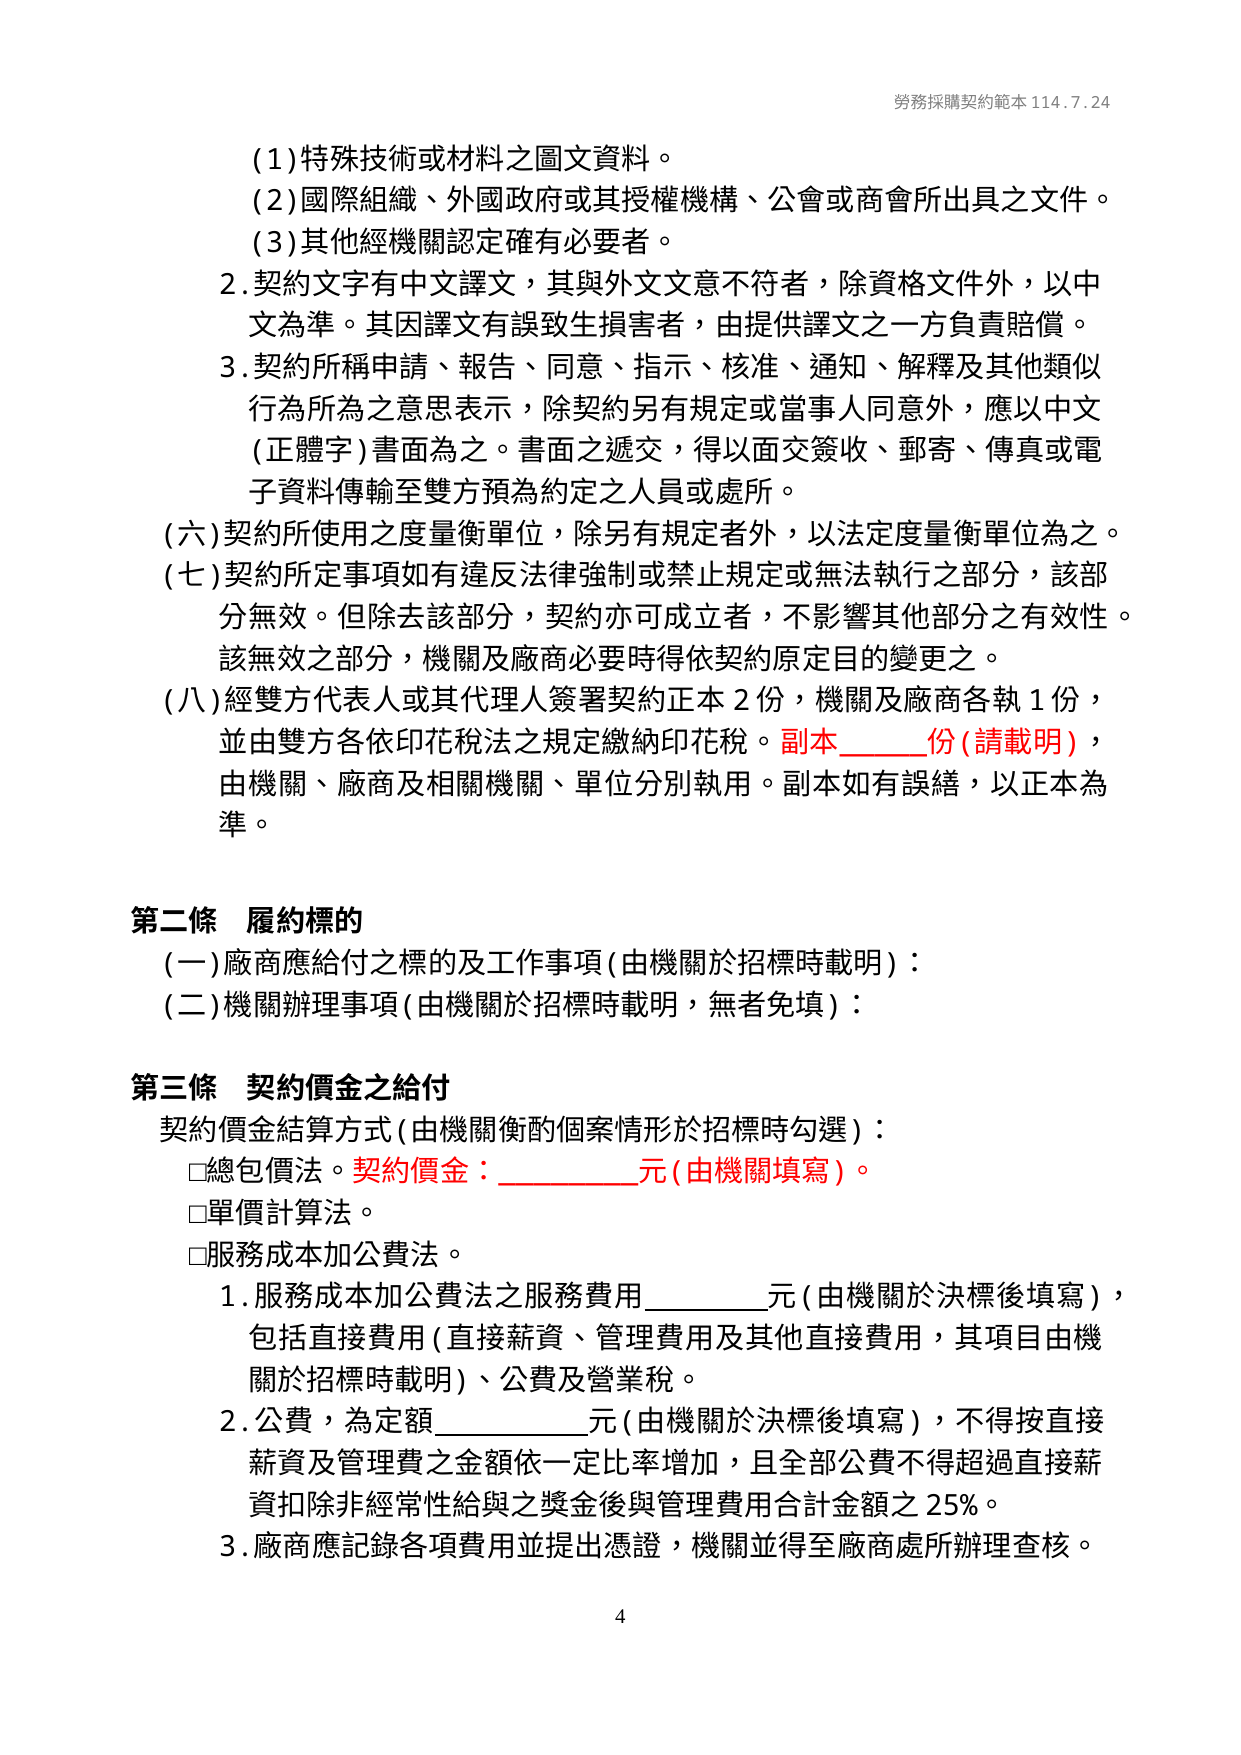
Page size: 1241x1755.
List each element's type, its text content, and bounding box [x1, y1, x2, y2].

text (七)契約所定事項如有違反法律強制或禁止規定或無法執行之部分，該部分無效。但除去該部分，契約亦可成立者，不影響其他部分之有效性。該無效之部分，機關及廠商必要時得依契約原定目的變更之。 [159, 552, 1110, 677]
text (八)經雙方代表人或其代理人簽署契約正本2份，機關及廠商各執1份，並由雙方各依印花稅法之規定繳納印花稅。副本_____份(請載明)，由機關、廠商及相關機關、單位分別執用。副本如有誤繕，以正本為準。 [159, 677, 1110, 844]
text □總包價法。契約價金：________元(由機關填寫)。 [189, 1148, 1110, 1190]
text (2)國際組織、外國政府或其授權機構、公會或商會所出具之文件。 [248, 177, 1110, 219]
text 1.服務成本加公費法之服務費用 元(由機關於決標後填寫)，包括直接費用(直接薪資、管理費用及其他直接費用，其項目由機關於招標時載明)、公費及營業稅。 [218, 1273, 1104, 1398]
text (3)其他經機關認定確有必要者。 [248, 219, 1110, 261]
text (1)特殊技術或材料之圖文資料。 [248, 136, 1110, 177]
text (六)契約所使用之度量衡單位，除另有規定者外，以法定度量衡單位為之。 [159, 511, 1110, 552]
text 第三條 契約價金之給付 [130, 1065, 1110, 1107]
text 契約價金結算方式(由機關衡酌個案情形於招標時勾選)： [159, 1107, 1110, 1148]
text 3.契約所稱申請、報告、同意、指示、核准、通知、解釋及其他類似行為所為之意思表示，除契約另有規定或當事人同意外，應以中文(正體字)書面為之。書面之遞交，得以面交簽收、郵寄、傳真或電子資料傳輸至雙方預為約定之人員或處所。 [218, 344, 1104, 511]
text 2.公費，為定額 元(由機關於決標後填寫)，不得按直接薪資及管理費之金額依一定比率增加，且全部公費不得超過直接薪資扣除非經常性給與之獎金後與管理費用合計金額之25%。 [218, 1398, 1104, 1523]
text 2.契約文字有中文譯文，其與外文文意不符者，除資格文件外，以中文為準。其因譯文有誤致生損害者，由提供譯文之一方負責賠償。 [218, 261, 1104, 344]
text (二)機關辦理事項(由機關於招標時載明，無者免填)： [159, 982, 1110, 1023]
text 3.廠商應記錄各項費用並提出憑證，機關並得至廠商處所辦理查核。 [218, 1523, 1104, 1565]
text (一)廠商應給付之標的及工作事項(由機關於招標時載明)： [159, 940, 1110, 982]
text 第二條 履約標的 [130, 898, 1110, 940]
text □單價計算法。 [189, 1190, 1110, 1232]
text □服務成本加公費法。 [189, 1232, 1110, 1273]
